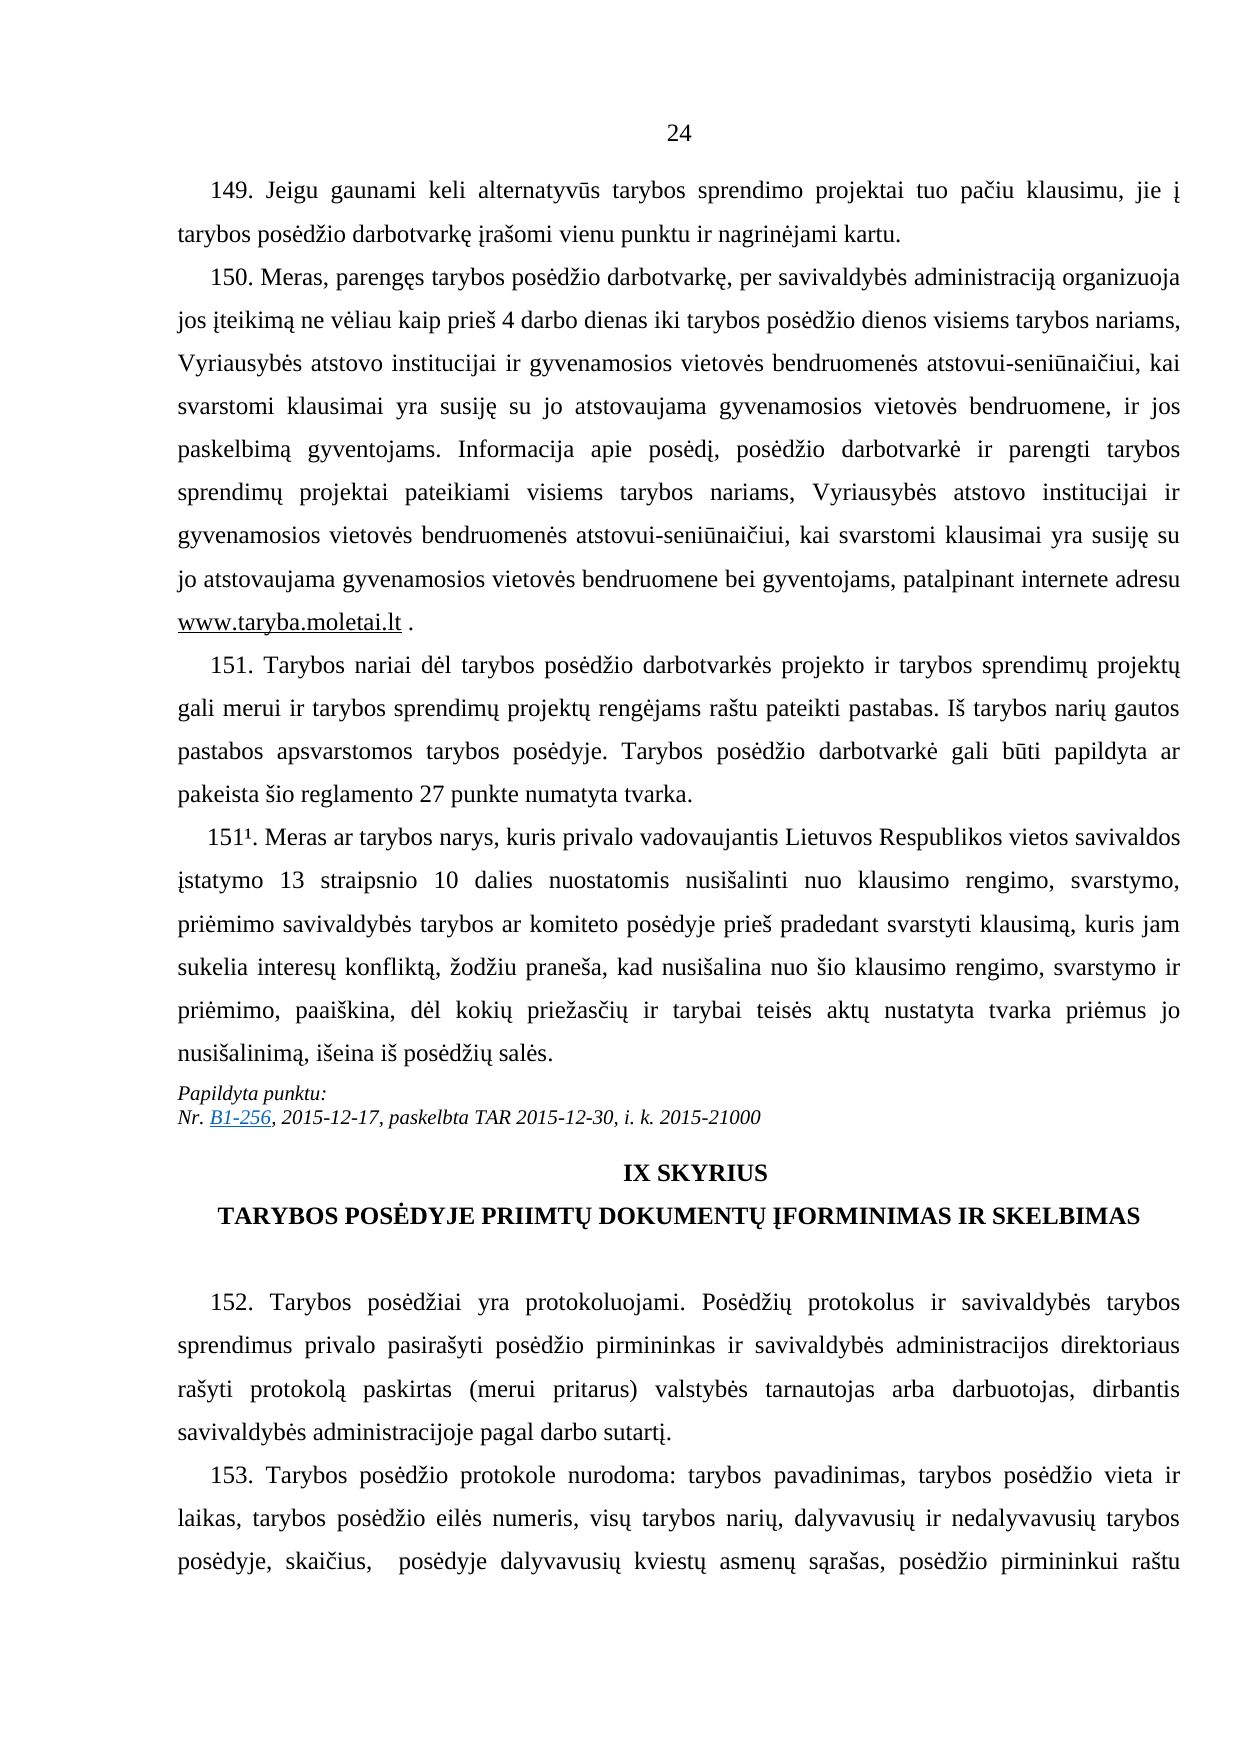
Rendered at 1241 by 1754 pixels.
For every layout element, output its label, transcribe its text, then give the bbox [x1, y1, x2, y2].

text 151¹. Meras ar tarybos narys, kuris privalo vadovaujantis Lietuvos Respublikos vietos savivaldos įstatymo 13 straipsnio 10 dalies nuostatomis nusišalinti nuo klausimo rengimo, svarstymo, priėmimo savivaldybės tarybos ar komiteto posėdyje prieš pradedant svarstyti klausimą, kuris jam sukelia interesų konfliktą, žodžiu praneša, kad nusišalina nuo šio klausimo rengimo, svarstymo ir priėmimo, paaiškina, dėl kokių priežasčių ir tarybai teisės aktų nustatyta tvarka priėmus jo nusišalinimą, išeina iš posėdžių salės. [177, 822, 1181, 1067]
text Papildyta punktu: [177, 1081, 1181, 1105]
text 151. Tarybos nariai dėl tarybos posėdžio darbotvarkės projekto ir tarybos sprendimų projektų gali merui ir tarybos sprendimų projektų rengėjams raštu pateikti pastabas. Iš tarybos narių gautos pastabos apsvarstomos tarybos posėdyje. Tarybos posėdžio darbotvarkė gali būti papildyta ar pakeista šio reglamento 27 punkte numatyta tvarka. [177, 650, 1181, 808]
text TARYBOS POSĖDYJE PRIIMTŲ DOKUMENTŲ ĮFORMINIMAS IR SKELBIMAS [177, 1201, 1181, 1230]
text 152. Tarybos posėdžiai yra protokoluojami. Posėdžių protokolus ir savivaldybės tarybos sprendimus privalo pasirašyti posėdžio pirmininkas ir savivaldybės administracijos direktoriaus rašyti protokolą paskirtas (merui pritarus) valstybės tarnautojas arba darbuotojas, dirbantis savivaldybės administracijoje pagal darbo sutartį. [177, 1287, 1181, 1446]
text Nr. B1-256, 2015-12-17, paskelbta TAR 2015-12-30, i. k. 2015-21000 [177, 1105, 1181, 1129]
text 149. Jeigu gaunami keli alternatyvūs tarybos sprendimo projektai tuo pačiu klausimu, jie į tarybos posėdžio darbotvarkę įrašomi vienu punktu ir nagrinėjami kartu. [177, 176, 1181, 247]
text IX SKYRIUS [177, 1158, 1181, 1187]
text 150. Meras, parengęs tarybos posėdžio darbotvarkę, per savivaldybės administraciją organizuoja jos įteikimą ne vėliau kaip prieš 4 darbo dienas iki tarybos posėdžio dienos visiems tarybos nariams, Vyriausybės atstovo institucijai ir gyvenamosios vietovės bendruomenės atstovui-seniūnaičiui, kai svarstomi klausimai yra susiję su jo atstovaujama gyvenamosios vietovės bendruomene, ir jos paskelbimą gyventojams. Informacija apie posėdį, posėdžio darbotvarkė ir parengti tarybos sprendimų projektai pateikiami visiems tarybos nariams, Vyriausybės atstovo institucijai ir gyvenamosios vietovės bendruomenės atstovui-seniūnaičiui, kai svarstomi klausimai yra susiję su jo atstovaujama gyvenamosios vietovės bendruomene bei gyventojams, patalpinant internete adresu www.taryba.moletai.lt . [177, 262, 1181, 636]
text 153. Tarybos posėdžio protokole nurodoma: tarybos pavadinimas, tarybos posėdžio vieta ir laikas, tarybos posėdžio eilės numeris, visų tarybos narių, dalyvavusių ir nedalyvavusių tarybos posėdyje, skaičius, posėdyje dalyvavusių kviestų asmenų sąrašas, posėdžio pirmininkui raštu [177, 1460, 1181, 1575]
